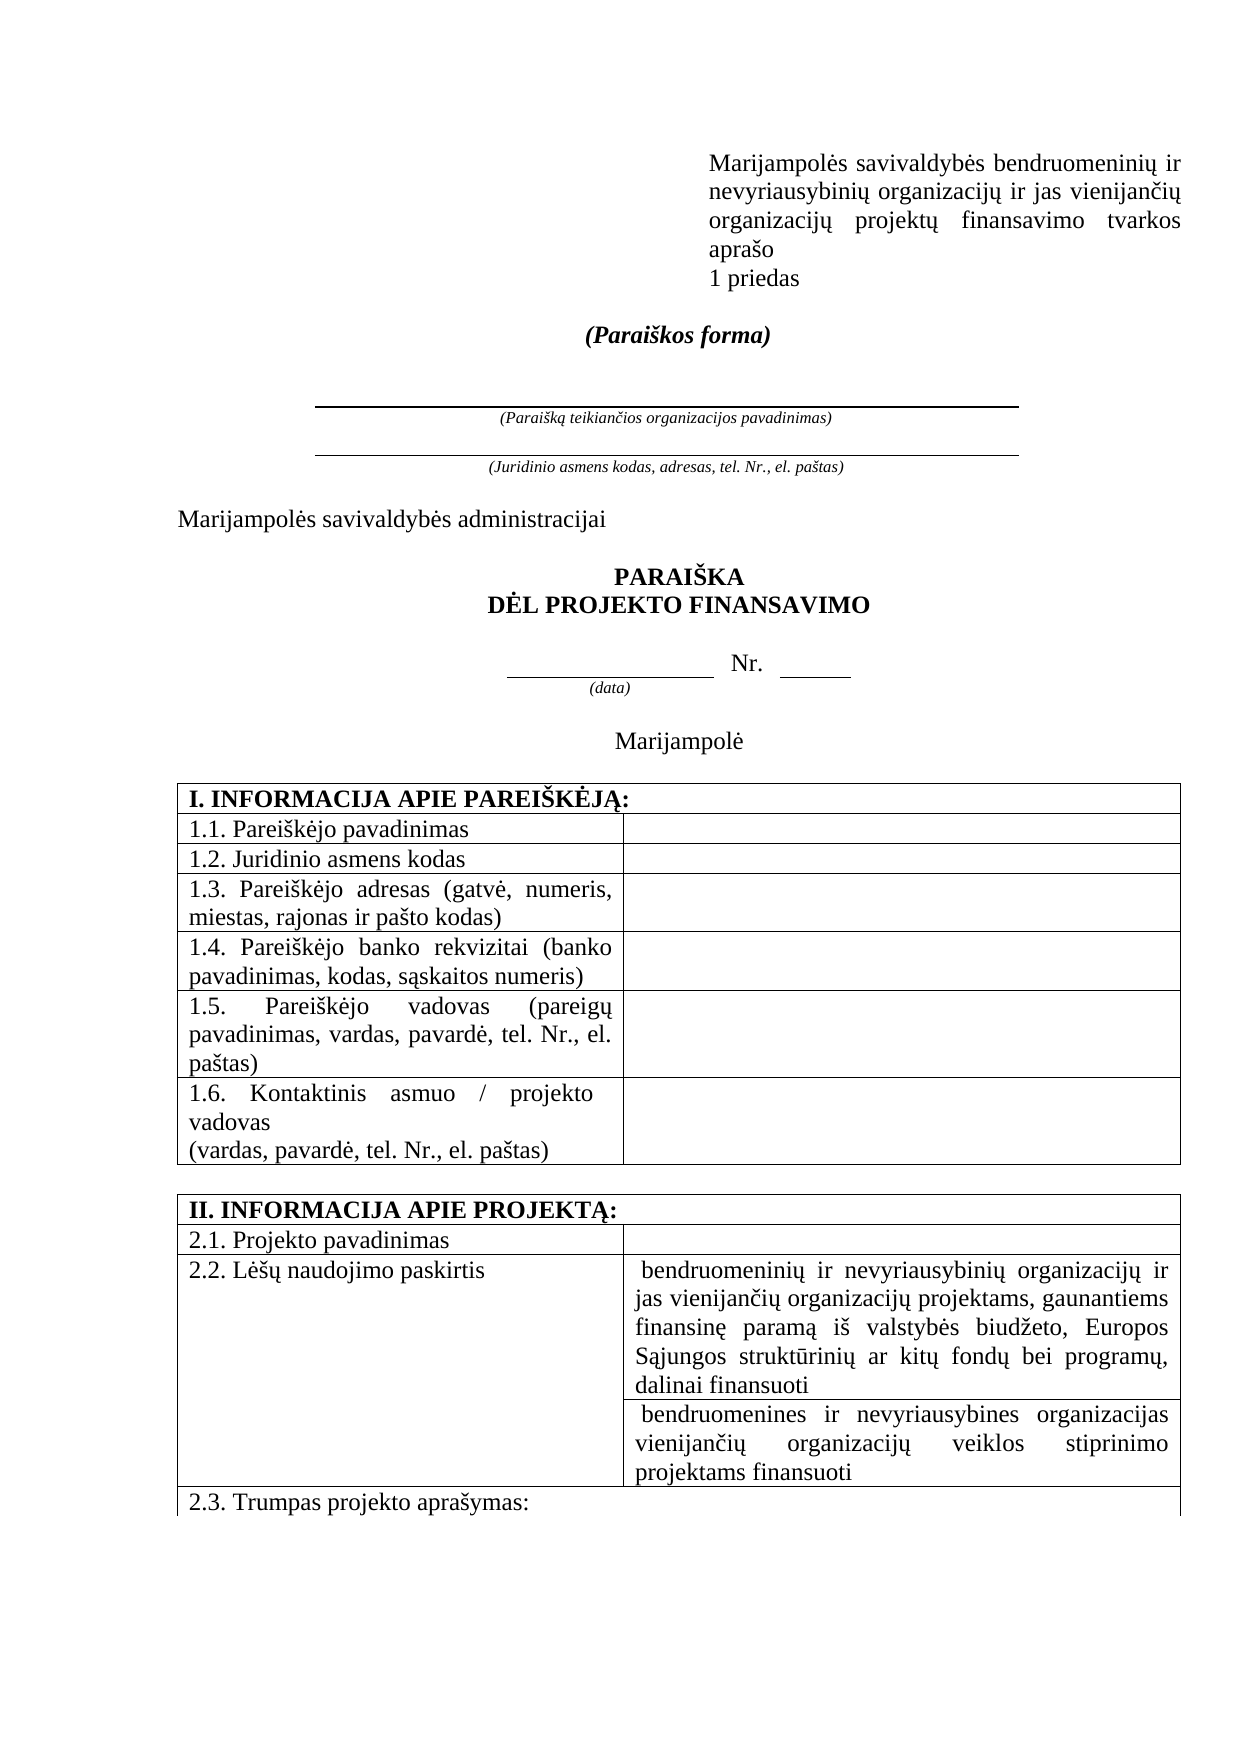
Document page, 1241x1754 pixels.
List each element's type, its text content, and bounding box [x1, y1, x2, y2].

table_header [507, 648, 714, 677]
table_cell [624, 1078, 1180, 1164]
text Marijampolės savivaldybės administracijai [177, 504, 1181, 533]
table_cell [780, 678, 851, 697]
table_header [315, 378, 1019, 406]
text DĖL PROJEKTO FINANSAVIMO [177, 591, 1181, 619]
table_cell [315, 427, 1019, 455]
table_cell 2.3. Trumpas projekto aprašymas: [178, 1487, 1180, 1516]
table_header [780, 648, 851, 677]
table_cell 2.1. Projekto pavadinimas [178, 1225, 623, 1254]
table_cell 1.6. Kontaktinis asmuo / projekto vadovas (vardas, pavardė, tel. Nr., el. paštas) [178, 1078, 623, 1164]
table_header I. INFORMACIJA APIE PAREIŠKĖJĄ: [178, 784, 1180, 813]
table_cell bendruomeninių ir nevyriausybinių organizacijų ir jas vienijančių organizacijų projektams, gaunantiems finansinę paramą iš valstybės biudžeto, Europos Sąjungos struktūrinių ar kitų fondų bei programų, dalinai finansuoti [624, 1255, 1180, 1398]
table_header II. INFORMACIJA APIE PROJEKTĄ: [178, 1195, 1180, 1224]
text Marijampolės savivaldybės bendruomeninių ir nevyriausybinių organizacijų ir jas vienijančių organizacijų projektų finansavimo tvarkos aprašo [709, 148, 1181, 263]
text PARAIŠKA [177, 562, 1181, 591]
text Marijampolė [177, 726, 1181, 754]
table_cell [624, 991, 1180, 1077]
table_cell [714, 677, 780, 697]
table_cell (Paraišką teikiančios organizacijos pavadinimas) [315, 408, 1019, 427]
text 1 priedas [709, 263, 1181, 291]
table_cell [624, 814, 1180, 843]
table_cell 1.4. Pareiškėjo banko rekvizitai (banko pavadinimas, kodas, sąskaitos numeris) [178, 932, 623, 990]
table_cell [624, 844, 1180, 873]
table_cell 1.2. Juridinio asmens kodas [178, 844, 623, 873]
table_cell 1.5. Pareiškėjo vadovas (pareigų pavadinimas, vardas, pavardė, tel. Nr., el. paštas) [178, 991, 623, 1077]
table_header Nr. [714, 648, 780, 677]
table_cell bendruomenines ir nevyriausybines organizacijas vienijančių organizacijų veiklos stiprinimo projektams finansuoti [624, 1400, 1180, 1486]
table_cell 2.2. Lėšų naudojimo paskirtis [178, 1255, 623, 1486]
table_cell [624, 1225, 1180, 1254]
table_cell [624, 932, 1180, 990]
table_cell (data) [507, 678, 714, 697]
table_cell 1.1. Pareiškėjo pavadinimas [178, 814, 623, 843]
table_cell (Juridinio asmens kodas, adresas, tel. Nr., el. paštas) [315, 456, 1019, 476]
table_cell [624, 874, 1180, 931]
text (Paraiškos forma) [177, 320, 1181, 349]
table_cell 1.3. Pareiškėjo adresas (gatvė, numeris, miestas, rajonas ir pašto kodas) [178, 874, 623, 931]
